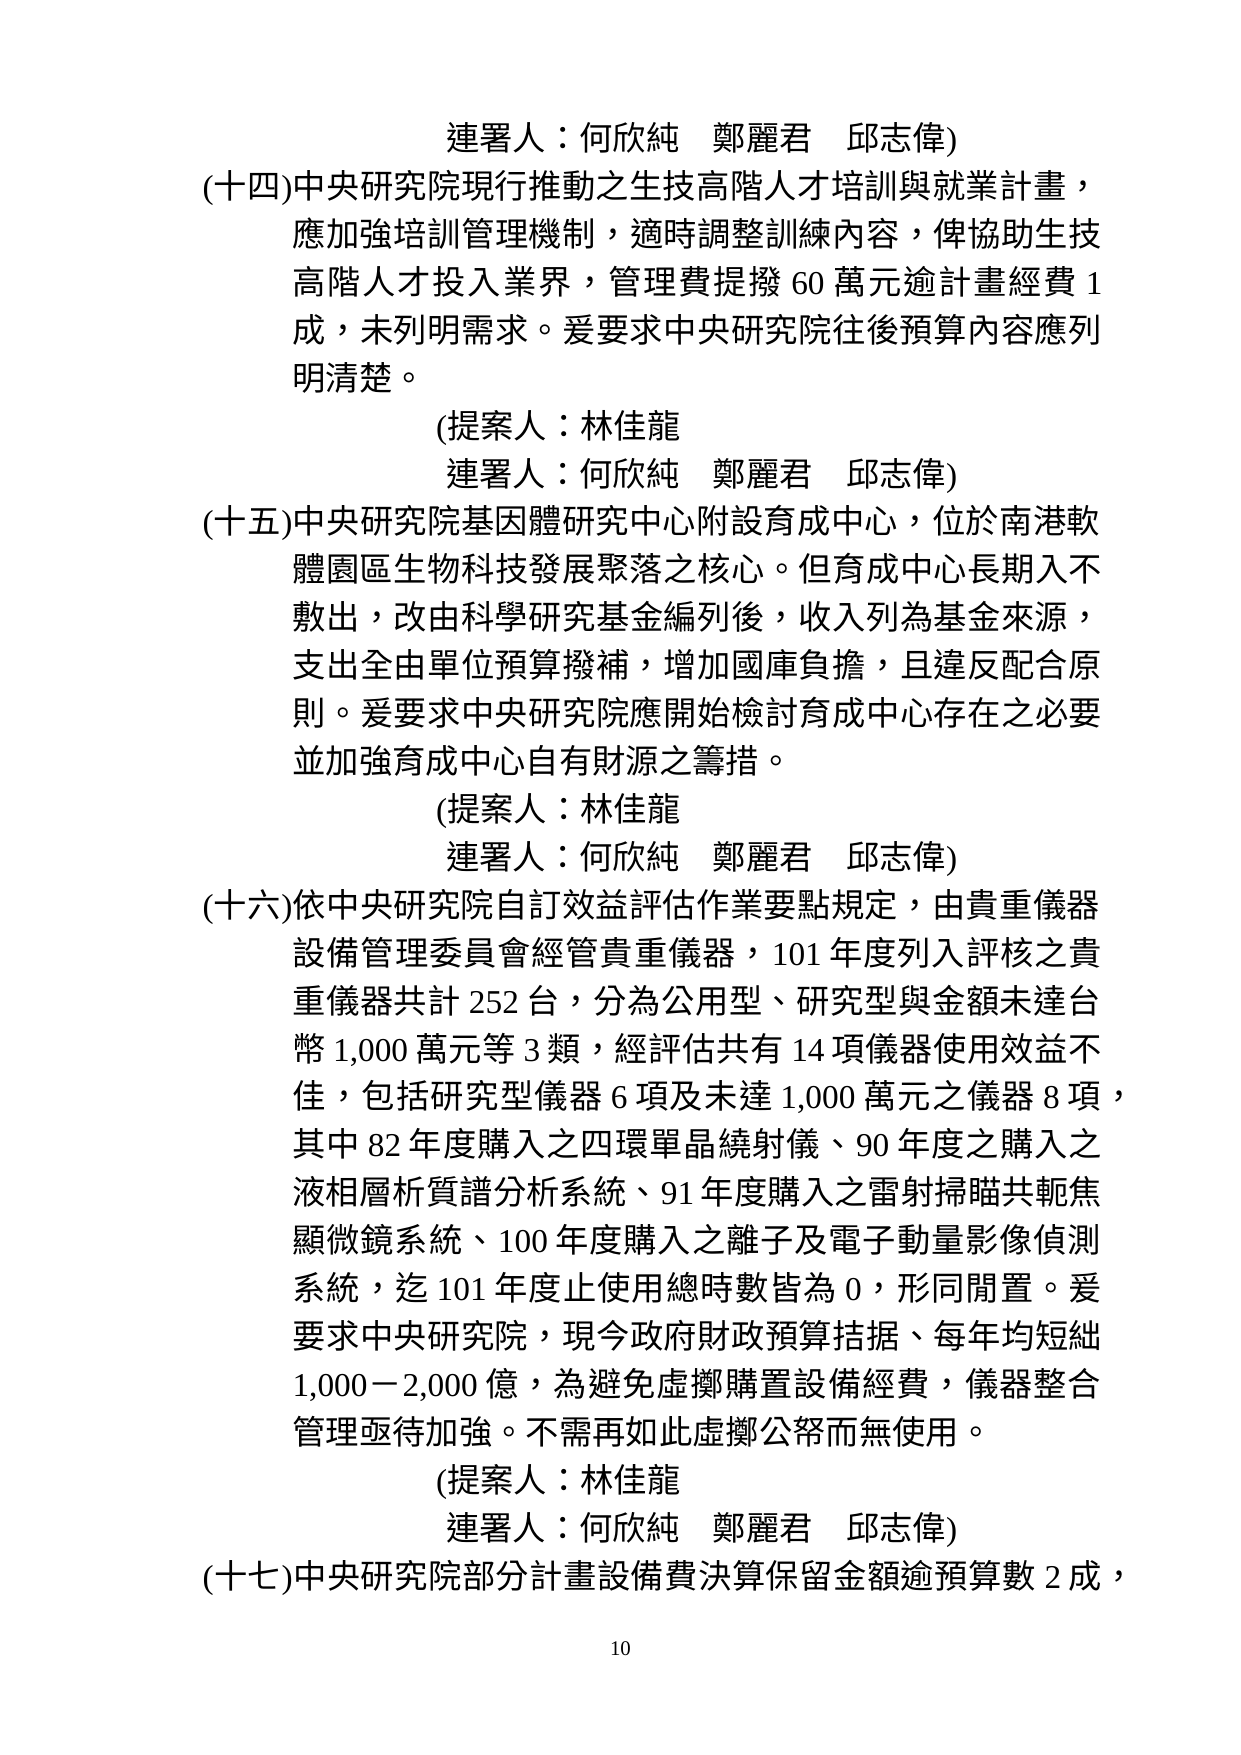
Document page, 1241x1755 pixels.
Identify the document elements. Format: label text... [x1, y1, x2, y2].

text 連署人：何欣純 鄭麗君 邱志偉) [136, 1502, 1104, 1550]
text 連署人：何欣純 鄭麗君 邱志偉) [136, 112, 1104, 160]
text (十五)中央研究院基因體研究中心附設育成中心，位於南港軟體園區生物科技發展聚落之核心。但育成中心長期入不敷出，改由科學研究基金編列後，收入列為基金來源，支出全由單位預算撥補，增加國庫負擔，且違反配合原則。爰要求中央研究院應開始檢討育成中心存在之必要，並加強育成中心自有財源之籌措。 [202, 496, 1102, 783]
text 連署人：何欣純 鄭麗君 邱志偉) [136, 831, 1104, 879]
text 連署人：何欣純 鄭麗君 邱志偉) [136, 448, 1104, 496]
text (提案人：林佳龍 [136, 783, 1104, 831]
text (十四)中央研究院現行推動之生技高階人才培訓與就業計畫，應加強培訓管理機制，適時調整訓練內容，俾協助生技高階人才投入業界，管理費提撥60萬元逾計畫經費1成，未列明需求。爰要求中央研究院往後預算內容應列明清楚。 [202, 160, 1102, 400]
text (提案人：林佳龍 [136, 400, 1104, 448]
text (提案人：林佳龍 [136, 1454, 1104, 1502]
text (十六)依中央研究院自訂效益評估作業要點規定，由貴重儀器設備管理委員會經管貴重儀器，101年度列入評核之貴重儀器共計252台，分為公用型、研究型與金額未達台幣1,000萬元等3類，經評估共有14項儀器使用效益不佳，包括研究型儀器6項及未達1,000萬元之儀器8項，其中82年度購入之四環單晶繞射儀、90年度之購入之液相層析質譜分析系統、91年度購入之雷射掃瞄共軛焦顯微鏡系統、100年度購入之離子及電子動量影像偵測系統，迄101年度止使用總時數皆為0，形同閒置。爰要求中央研究院，現今政府財政預算拮据、每年均短絀1,000－2,000億，為避免虛擲購置設備經費，儀器整合管理亟待加強。不需再如此虛擲公帑而無使用。 [202, 879, 1102, 1454]
text (十七)中央研究院部分計畫設備費決算保留金額逾預算數2成，如：一般行政保留數1,048萬3,000元(占該科目預算數之38.88％)、主題研究與人才培育保留數1億2,244萬4,000元(29.44％)、數理科學研究保留數1億1,157萬4,000元(21.42％)等。爰要求中央研究院往後應審慎衡酌執行能力覈實編列預算，或立法院教育及文化委員會往後應針對中央研究院相關預算應予以減列之。 [202, 1550, 1102, 1598]
